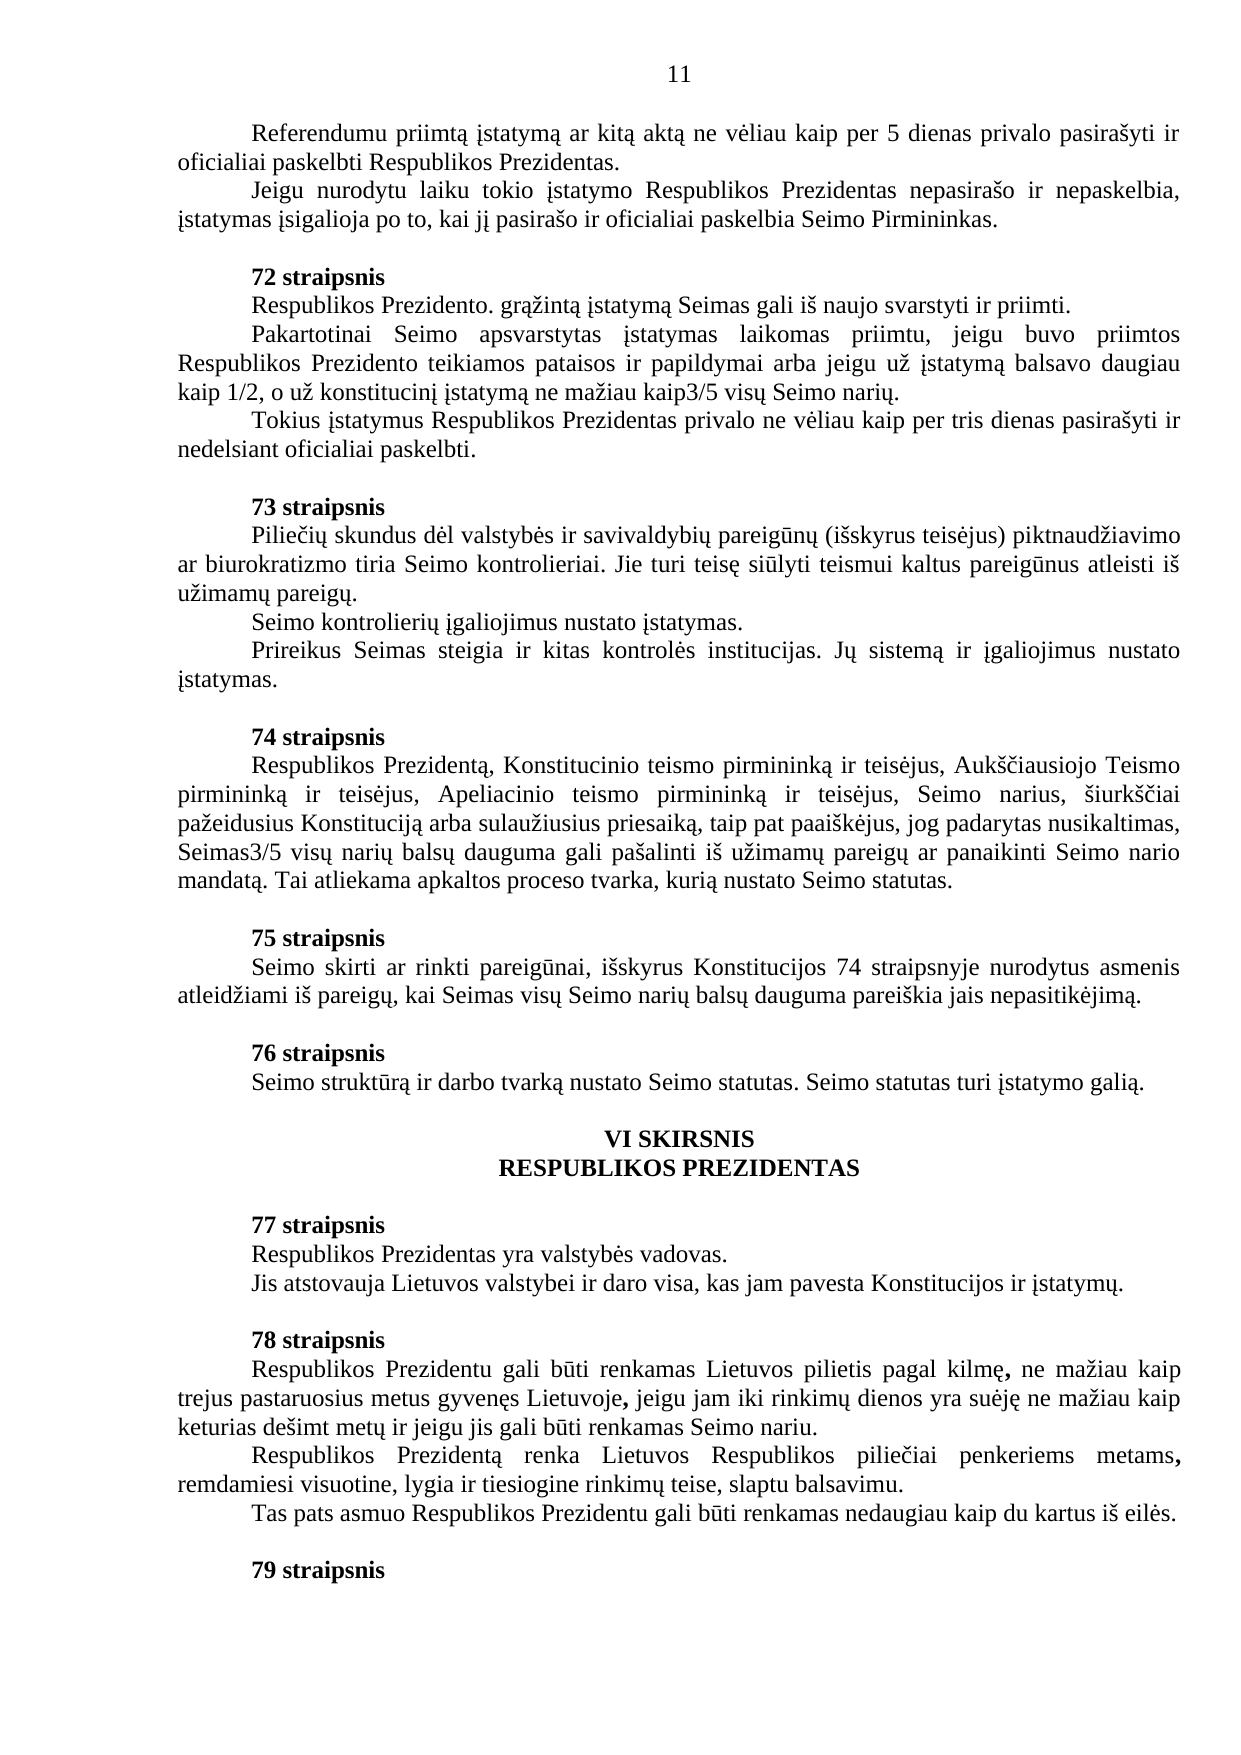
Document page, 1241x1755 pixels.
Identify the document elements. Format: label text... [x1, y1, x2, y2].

text Respublikos Prezidentą, Konstitucinio teismo pirmininką ir teisėjus, Aukščiausiojo Teismo pirmininką ir teisėjus, Apeliacinio teismo pirmininką ir teisėjus, Seimo narius, šiurkščiai pažeidusius Konstituciją arba sulaužiusius priesaiką, taip pat paaiškėjus, jog padarytas nusikaltimas, Seimas3/5 visų narių balsų dauguma gali pašalinti iš užimamų pareigų ar panaikinti Seimo nario mandatą. Tai atliekama apkaltos proceso tvarka, kurią nustato Seimo statutas. [177, 751, 1181, 894]
text 75 straipsnis [177, 923, 1181, 952]
text Jeigu nurodytu laiku tokio įstatymo Respublikos Prezidentas nepasirašo ir nepaskelbia, įstatymas įsigalioja po to, kai jį pasirašo ir oficialiai paskelbia Seimo Pirmininkas. [177, 176, 1181, 233]
text Respublikos Prezidentas yra valstybės vadovas. [177, 1239, 1181, 1268]
text 77 straipsnis [177, 1211, 1181, 1239]
text Seimo struktūrą ir darbo tvarką nustato Seimo statutas. Seimo statutas turi įstatymo galią. [177, 1067, 1181, 1096]
text Prireikus Seimas steigia ir kitas kontrolės institucijas. Jų sistemą ir įgaliojimus nustato įstatymas. [177, 636, 1181, 693]
text Referendumu priimtą įstatymą ar kitą aktą ne vėliau kaip per 5 dienas privalo pasirašyti ir oficialiai paskelbti Respublikos Prezidentas. [177, 118, 1181, 176]
text 73 straipsnis [177, 492, 1181, 521]
text 78 straipsnis [177, 1326, 1181, 1354]
text Piliečių skundus dėl valstybės ir savivaldybių pareigūnų (išskyrus teisėjus) piktnaudžiavimo ar biurokratizmo tiria Seimo kontrolieriai. Jie turi teisę siūlyti teismui kaltus pareigūnus atleisti iš užimamų pareigų. [177, 521, 1181, 607]
text Respublikos Prezidento. grąžintą įstatymą Seimas gali iš naujo svarstyti ir priimti. [177, 291, 1181, 319]
text Respublikos Prezidentą renka Lietuvos Respublikos piliečiai penkeriems metams, remdamiesi visuotine, lygia ir tiesiogine rinkimų teise, slaptu balsavimu. [177, 1441, 1181, 1498]
text 79 straipsnis [177, 1556, 1181, 1584]
text 72 straipsnis [177, 262, 1181, 291]
text Tas pats asmuo Respublikos Prezidentu gali būti renkamas nedaugiau kaip du kartus iš eilės. [177, 1498, 1181, 1527]
text VI SKIRSNIS [177, 1124, 1181, 1153]
text Pakartotinai Seimo apsvarstytas įstatymas laikomas priimtu, jeigu buvo priimtos Respublikos Prezidento teikiamos pataisos ir papildymai arba jeigu už įstatymą balsavo daugiau kaip 1/2, o už konstitucinį įstatymą ne mažiau kaip3/5 visų Seimo narių. [177, 319, 1181, 406]
text 76 straipsnis [177, 1038, 1181, 1067]
text Tokius įstatymus Respublikos Prezidentas privalo ne vėliau kaip per tris dienas pasirašyti ir nedelsiant oficialiai paskelbti. [177, 406, 1181, 463]
text Respublikos Prezidentu gali būti renkamas Lietuvos pilietis pagal kilmę, ne mažiau kaip trejus pastaruosius metus gyvenęs Lietuvoje, jeigu jam iki rinkimų dienos yra suėję ne mažiau kaip keturias dešimt metų ir jeigu jis gali būti renkamas Seimo nariu. [177, 1354, 1181, 1441]
text Seimo skirti ar rinkti pareigūnai, išskyrus Konstitucijos 74 straipsnyje nurodytus asmenis atleidžiami iš pareigų, kai Seimas visų Seimo narių balsų dauguma pareiškia jais nepasitikėjimą. [177, 952, 1181, 1009]
text RESPUBLIKOS PREZIDENTAS [177, 1153, 1181, 1182]
text Seimo kontrolierių įgaliojimus nustato įstatymas. [177, 607, 1181, 636]
text 74 straipsnis [177, 722, 1181, 751]
text Jis atstovauja Lietuvos valstybei ir daro visa, kas jam pavesta Konstitucijos ir įstatymų. [177, 1268, 1181, 1297]
